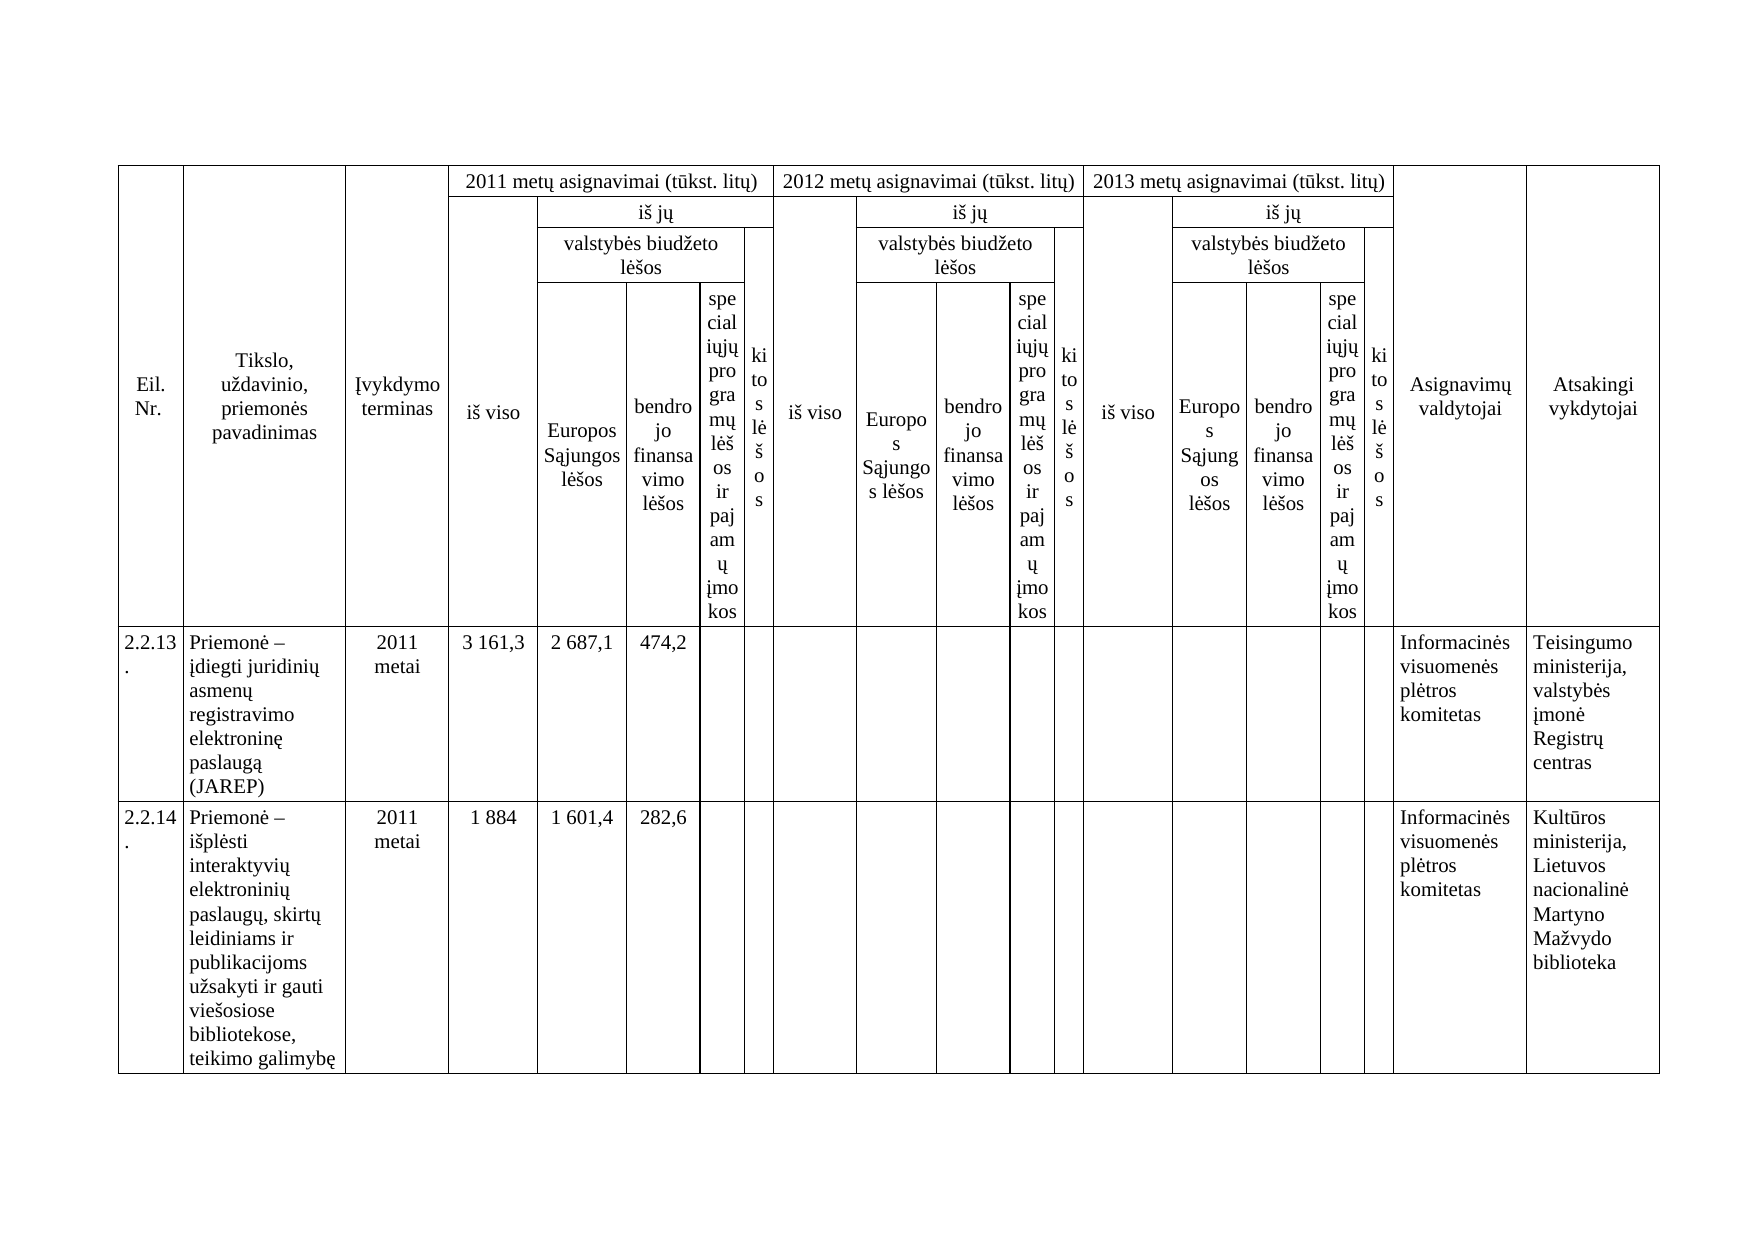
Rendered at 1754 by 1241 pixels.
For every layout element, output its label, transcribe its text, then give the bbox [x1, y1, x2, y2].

table_header 2013 metų asignavimai (tūkst. litų) [1084, 166, 1393, 196]
table_cell [1365, 627, 1393, 801]
table_cell kitos lėšos [1055, 228, 1083, 626]
table_cell [1173, 627, 1246, 801]
table_cell Kultūros ministerija, Lietuvos nacionalinė Martyno Mažvydo biblioteka [1527, 802, 1659, 1073]
table_cell [701, 802, 744, 1073]
table_cell [937, 627, 1009, 801]
table_cell 2011 metai [346, 802, 448, 1073]
table_cell 2011 metai [346, 627, 448, 801]
table_header Įvykdymo terminas [346, 166, 448, 626]
table_cell [745, 627, 773, 801]
table_cell iš viso [449, 197, 537, 626]
table_cell kitos lėšos [745, 228, 773, 626]
table_cell 1 884 [449, 802, 537, 1073]
table_cell [937, 802, 1009, 1073]
table_cell [1011, 802, 1054, 1073]
table_cell 2.2.13. [119, 627, 183, 801]
table_header Eil. Nr. [119, 166, 183, 626]
table_header Atsakingi vykdytojai [1527, 166, 1659, 626]
table_cell 282,6 [627, 802, 699, 1073]
table_cell Europos Sąjungos lėšos [857, 283, 936, 626]
table_cell 3 161,3 [449, 627, 537, 801]
table_cell Europos Sąjungos lėšos [538, 283, 626, 626]
table_cell [701, 627, 744, 801]
table_cell iš jų [857, 197, 1083, 227]
table_cell valstybės biudžeto lėšos [538, 228, 744, 282]
table_cell [1321, 627, 1364, 801]
table_cell Informacinės visuomenės plėtros komitetas [1394, 627, 1526, 801]
table_cell specialiųjų programų lėšos ir pajamų įmokos [1321, 283, 1364, 626]
table_header 2011 metų asignavimai (tūkst. litų) [449, 166, 773, 196]
table_cell kitos lėšos [1365, 228, 1393, 626]
table_cell [745, 802, 773, 1073]
table_cell bendrojo finansavimo lėšos [937, 283, 1009, 626]
table_cell [1365, 802, 1393, 1073]
table_cell [1084, 802, 1172, 1073]
table_cell [1011, 627, 1054, 801]
table_cell [1055, 627, 1083, 801]
table_cell [1055, 802, 1083, 1073]
table_cell Informacinės visuomenės plėtros komitetas [1394, 802, 1526, 1073]
table_cell [1084, 627, 1172, 801]
table_cell [857, 802, 936, 1073]
table_cell specialiųjų programų lėšos ir pajamų įmokos [701, 283, 744, 626]
table_cell 2.2.14. [119, 802, 183, 1073]
table_cell valstybės biudžeto lėšos [1173, 228, 1364, 282]
table_cell bendrojo finansavimo lėšos [1247, 283, 1320, 626]
table_cell iš viso [774, 197, 856, 626]
table_cell [1247, 802, 1320, 1073]
table_header Tikslo, uždavinio, priemonės pavadinimas [184, 166, 345, 626]
table_cell valstybės biudžeto lėšos [857, 228, 1054, 282]
table_cell [1247, 627, 1320, 801]
table_cell 2 687,1 [538, 627, 626, 801]
table_cell [1321, 802, 1364, 1073]
table_header 2012 metų asignavimai (tūkst. litų) [774, 166, 1083, 196]
table_cell Europos Sąjungos lėšos [1173, 283, 1246, 626]
table_cell bendrojo finansavimo lėšos [627, 283, 699, 626]
table_cell [857, 627, 936, 801]
table_cell 1 601,4 [538, 802, 626, 1073]
table_cell specialiųjų programų lėšos ir pajamų įmokos [1011, 283, 1054, 626]
table_cell iš jų [538, 197, 773, 227]
table_cell Teisingumo ministerija, valstybės įmonė Registrų centras [1527, 627, 1659, 801]
table_cell 474,2 [627, 627, 699, 801]
table_cell [1173, 802, 1246, 1073]
table_header Asignavimų valdytojai [1394, 166, 1526, 626]
table_cell iš jų [1173, 197, 1393, 227]
table_cell Priemonė – išplėsti interaktyvių elektroninių paslaugų, skirtų leidiniams ir publikacijoms užsakyti ir gauti viešosiose bibliotekose, teikimo galimybę [184, 802, 345, 1073]
table_cell [774, 802, 856, 1073]
table_cell [774, 627, 856, 801]
table_cell iš viso [1084, 197, 1172, 626]
table_cell Priemonė – įdiegti juridinių asmenų registravimo elektroninę paslaugą (JAREP) [184, 627, 345, 801]
